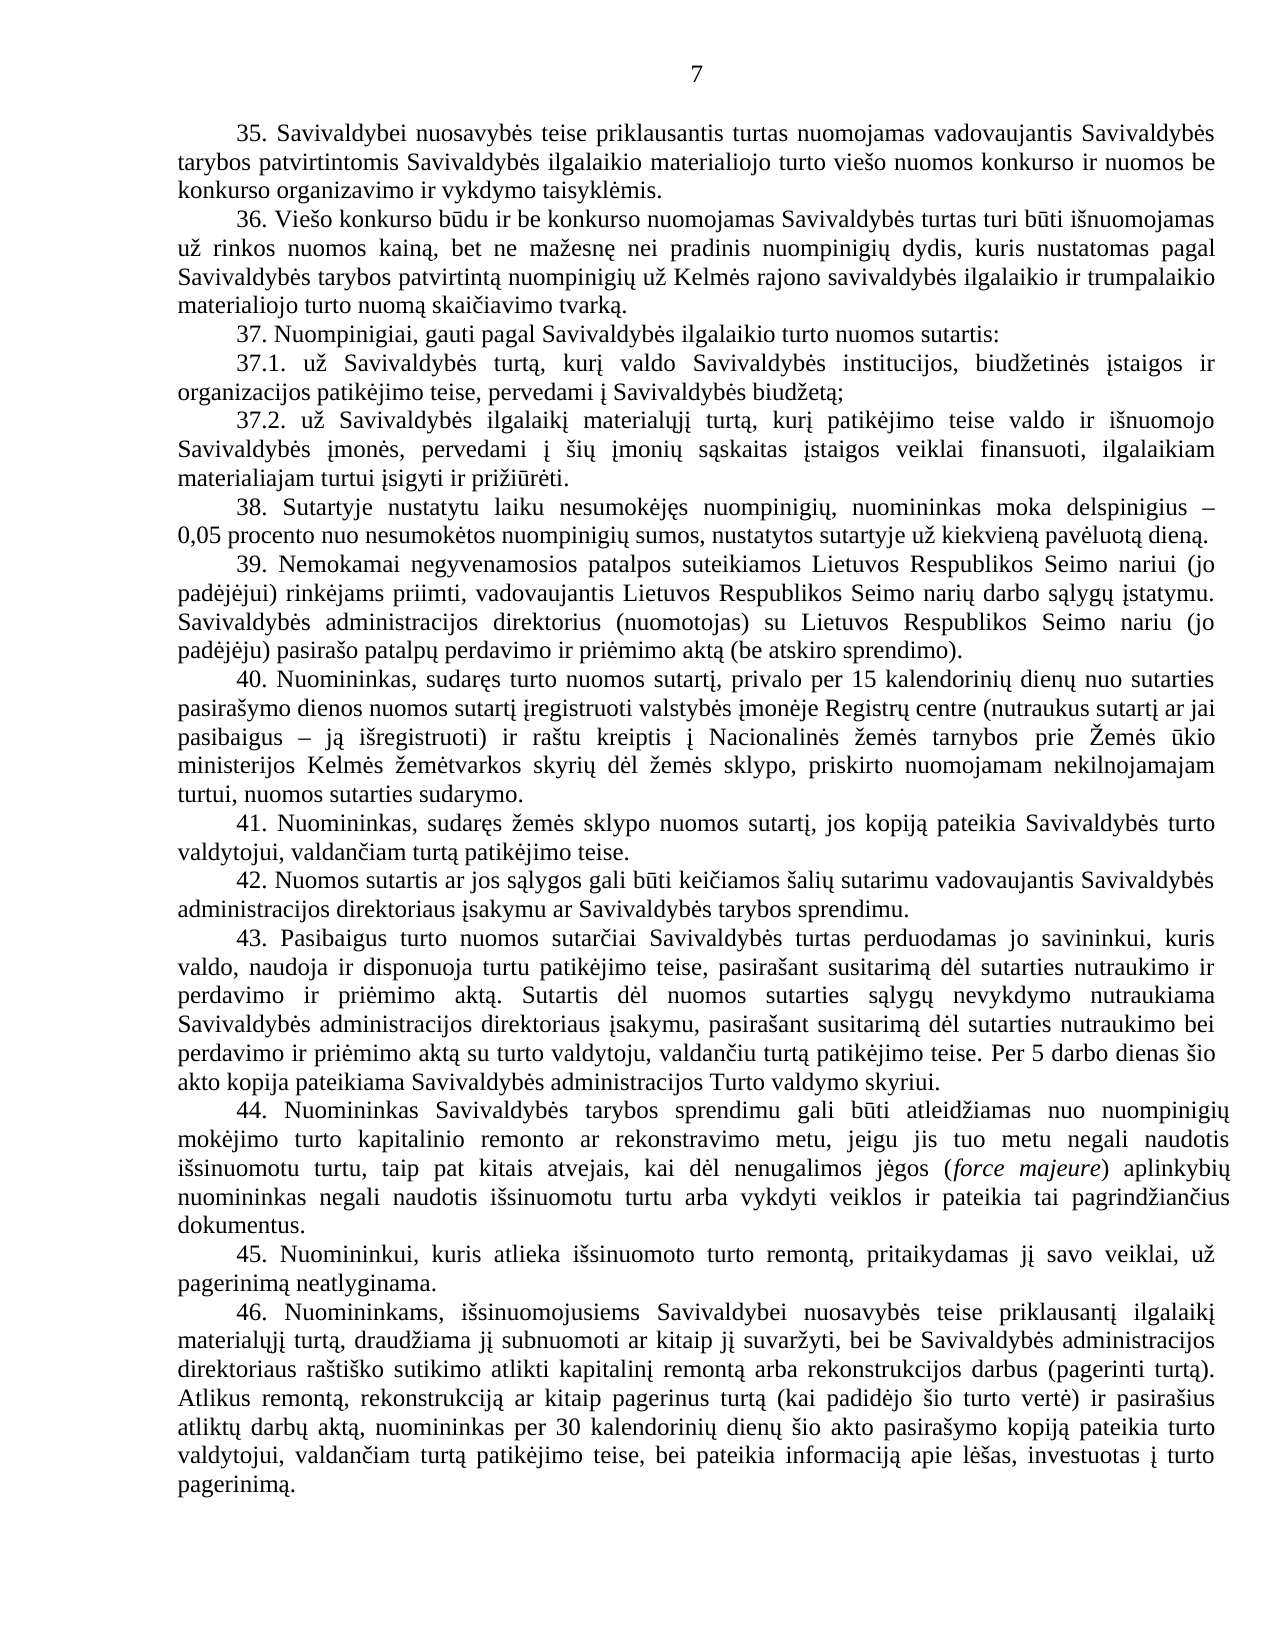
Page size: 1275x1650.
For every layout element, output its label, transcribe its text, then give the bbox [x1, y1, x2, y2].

text 43. Pasibaigus turto nuomos sutarčiai Savivaldybės turtas perduodamas jo savininkui, kuris valdo, naudoja ir disponuoja turtu patikėjimo teise, pasirašant susitarimą dėl sutarties nutraukimo ir perdavimo ir priėmimo aktą. Sutartis dėl nuomos sutarties sąlygų nevykdymo nutraukiama Savivaldybės administracijos direktoriaus įsakymu, pasirašant susitarimą dėl sutarties nutraukimo bei perdavimo ir priėmimo aktą su turto valdytoju, valdančiu turtą patikėjimo teise. Per 5 darbo dienas šio akto kopija pateikiama Savivaldybės administracijos Turto valdymo skyriui. [177, 923, 1216, 1096]
text 37. Nuompinigiai, gauti pagal Savivaldybės ilgalaikio turto nuomos sutartis: [177, 319, 1216, 348]
text 37.2. už Savivaldybės ilgalaikį materialųjį turtą, kurį patikėjimo teise valdo ir išnuomojo Savivaldybės įmonės, pervedami į šių įmonių sąskaitas įstaigos veiklai finansuoti, ilgalaikiam materialiajam turtui įsigyti ir prižiūrėti. [177, 406, 1216, 492]
text 35. Savivaldybei nuosavybės teise priklausantis turtas nuomojamas vadovaujantis Savivaldybės tarybos patvirtintomis Savivaldybės ilgalaikio materialiojo turto viešo nuomos konkurso ir nuomos be konkurso organizavimo ir vykdymo taisyklėmis. [177, 118, 1216, 204]
text 42. Nuomos sutartis ar jos sąlygos gali būti keičiamos šalių sutarimu vadovaujantis Savivaldybės administracijos direktoriaus įsakymu ar Savivaldybės tarybos sprendimu. [177, 866, 1216, 923]
text 37.1. už Savivaldybės turtą, kurį valdo Savivaldybės institucijos, biudžetinės įstaigos ir organizacijos patikėjimo teise, pervedami į Savivaldybės biudžetą; [177, 348, 1216, 406]
text 36. Viešo konkurso būdu ir be konkurso nuomojamas Savivaldybės turtas turi būti išnuomojamas už rinkos nuomos kainą, bet ne mažesnę nei pradinis nuompinigių dydis, kuris nustatomas pagal Savivaldybės tarybos patvirtintą nuompinigių už Kelmės rajono savivaldybės ilgalaikio ir trumpalaikio materialiojo turto nuomą skaičiavimo tvarką. [177, 204, 1216, 319]
text 46. Nuomininkams, išsinuomojusiems Savivaldybei nuosavybės teise priklausantį ilgalaikį materialųjį turtą, draudžiama jį subnuomoti ar kitaip jį suvaržyti, bei be Savivaldybės administracijos direktoriaus raštiško sutikimo atlikti kapitalinį remontą arba rekonstrukcijos darbus (pagerinti turtą). Atlikus remontą, rekonstrukciją ar kitaip pagerinus turtą (kai padidėjo šio turto vertė) ir pasirašius atliktų darbų aktą, nuomininkas per 30 kalendorinių dienų šio akto pasirašymo kopiją pateikia turto valdytojui, valdančiam turtą patikėjimo teise, bei pateikia informaciją apie lėšas, investuotas į turto pagerinimą. [177, 1297, 1216, 1498]
text 41. Nuomininkas, sudaręs žemės sklypo nuomos sutartį, jos kopiją pateikia Savivaldybės turto valdytojui, valdančiam turtą patikėjimo teise. [177, 808, 1216, 866]
text 45. Nuomininkui, kuris atlieka išsinuomoto turto remontą, pritaikydamas jį savo veiklai, už pagerinimą neatlyginama. [177, 1239, 1216, 1297]
text 44. Nuomininkas Savivaldybės tarybos sprendimu gali būti atleidžiamas nuo nuompinigių mokėjimo turto kapitalinio remonto ar rekonstravimo metu, jeigu jis tuo metu negali naudotis išsinuomotu turtu, taip pat kitais atvejais, kai dėl nenugalimos jėgos (force majeure) aplinkybių nuomininkas negali naudotis išsinuomotu turtu arba vykdyti veiklos ir pateikia tai pagrindžiančius dokumentus. [177, 1096, 1231, 1239]
text 40. Nuomininkas, sudaręs turto nuomos sutartį, privalo per 15 kalendorinių dienų nuo sutarties pasirašymo dienos nuomos sutartį įregistruoti valstybės įmonėje Registrų centre (nutraukus sutartį ar jai pasibaigus – ją išregistruoti) ir raštu kreiptis į Nacionalinės žemės tarnybos prie Žemės ūkio ministerijos Kelmės žemėtvarkos skyrių dėl žemės sklypo, priskirto nuomojamam nekilnojamajam turtui, nuomos sutarties sudarymo. [177, 664, 1216, 808]
text 39. Nemokamai negyvenamosios patalpos suteikiamos Lietuvos Respublikos Seimo nariui (jo padėjėjui) rinkėjams priimti, vadovaujantis Lietuvos Respublikos Seimo narių darbo sąlygų įstatymu. Savivaldybės administracijos direktorius (nuomotojas) su Lietuvos Respublikos Seimo nariu (jo padėjėju) pasirašo patalpų perdavimo ir priėmimo aktą (be atskiro sprendimo). [177, 549, 1216, 664]
text 38. Sutartyje nustatytu laiku nesumokėjęs nuompinigių, nuomininkas moka delspinigius – 0,05 procento nuo nesumokėtos nuompinigių sumos, nustatytos sutartyje už kiekvieną pavėluotą dieną. [177, 492, 1216, 549]
